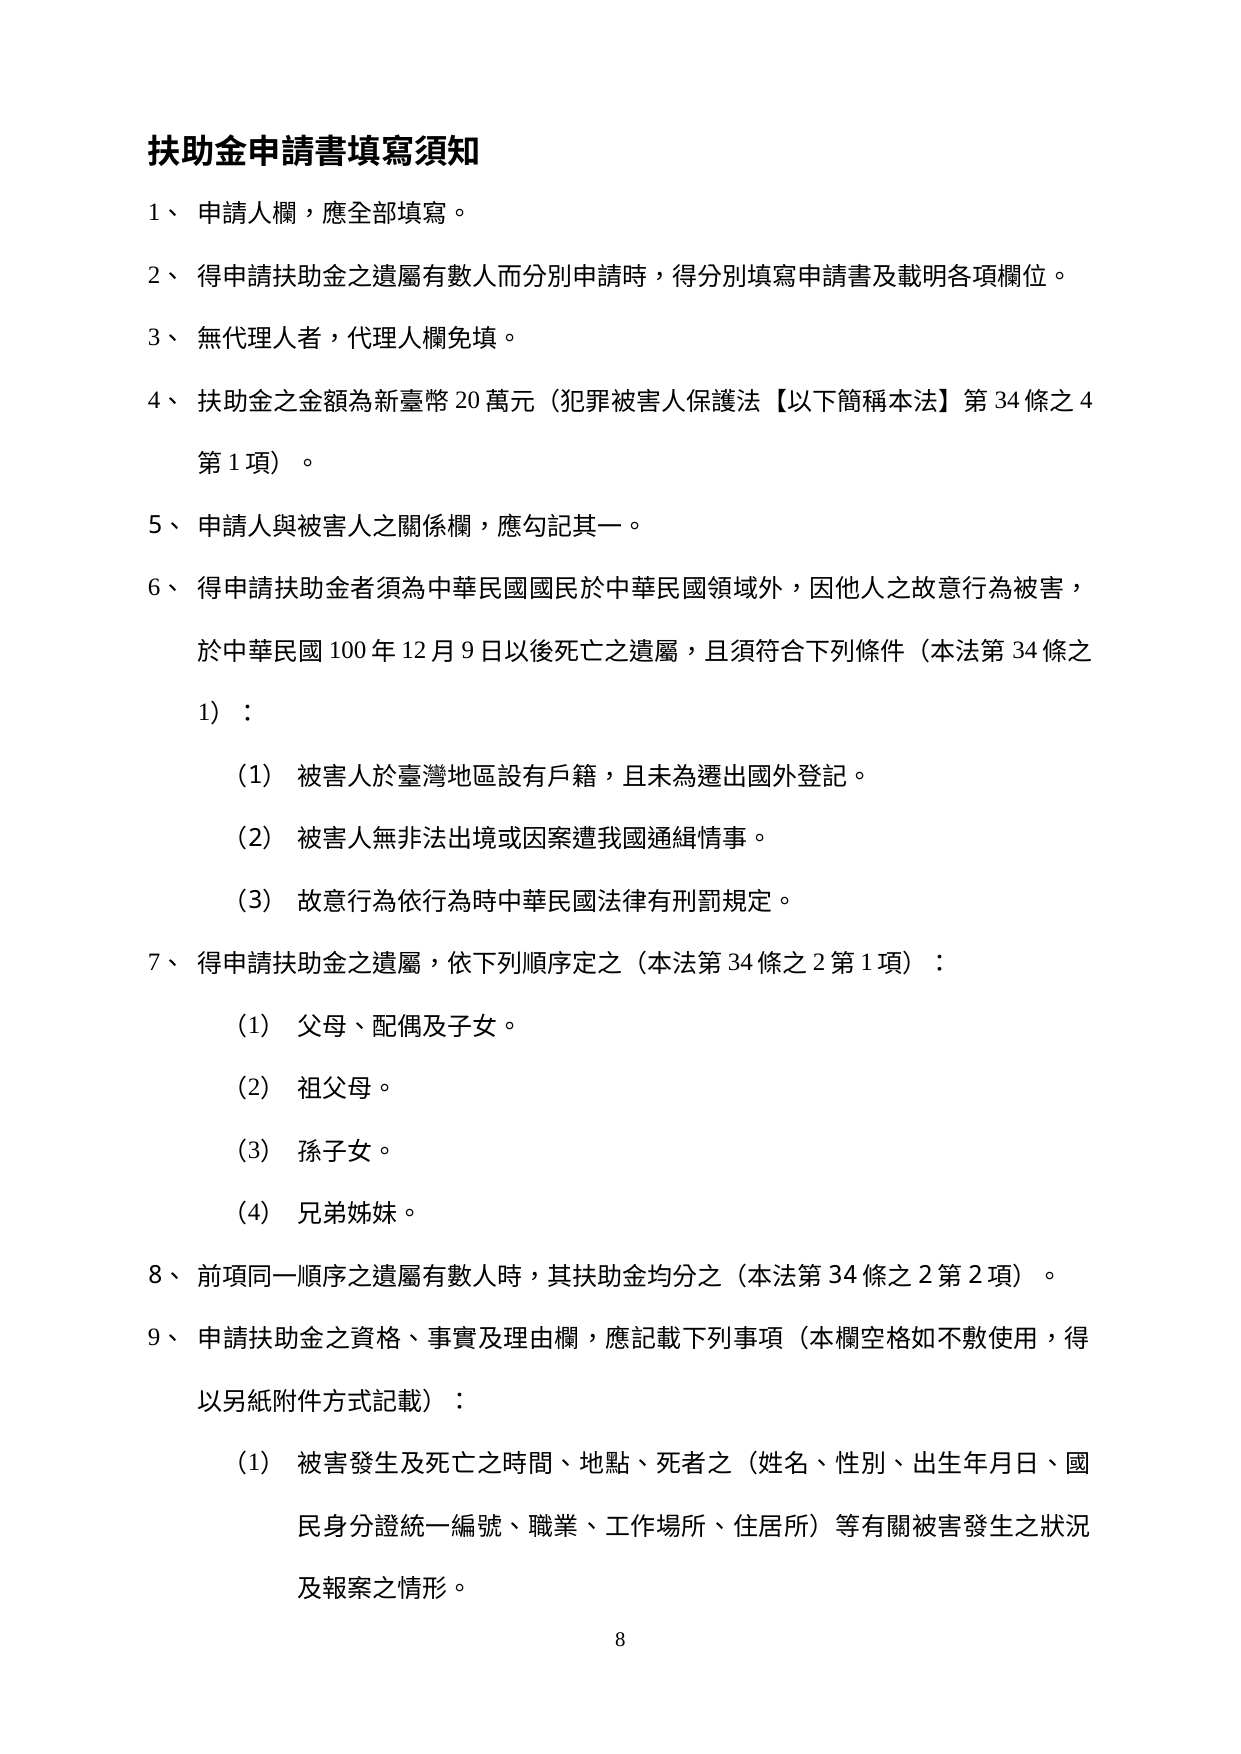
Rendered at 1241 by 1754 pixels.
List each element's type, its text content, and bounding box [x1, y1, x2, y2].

list 被害發生及死亡之時間、地點、死者之（姓名、性別、出生年月日、國民身分證統一編號、職業、工作場所、住居所）等有關被害發生之狀況及報案之情形。 [223, 1420, 1092, 1608]
list 扶助金之金額為新臺幣20萬元（犯罪被害人保護法【以下簡稱本法】第34條之4第1項）。 [148, 358, 1092, 483]
list 申請扶助金之資格、事實及理由欄，應記載下列事項（本欄空格如不敷使用，得以另紙附件方式記載）： [148, 1295, 1092, 1420]
list 被害人無非法出境或因案遭我國通緝情事。 [223, 795, 1092, 858]
list 祖父母。 [223, 1045, 1092, 1108]
list 前項同一順序之遺屬有數人時，其扶助金均分之（本法第34條之2第2項）。 [148, 1233, 1092, 1295]
list 申請人與被害人之關係欄，應勾記其一。 [148, 483, 1092, 545]
list 父母、配偶及子女。 [223, 983, 1092, 1045]
list 得申請扶助金之遺屬，依下列順序定之（本法第34條之2第1項）： [148, 920, 1092, 983]
text 扶助金申請書填寫須知 [148, 108, 1092, 170]
list 得申請扶助金者須為中華民國國民於中華民國領域外，因他人之故意行為被害，於中華民國100年12月9日以後死亡之遺屬，且須符合下列條件（本法第34條之1）： [148, 545, 1092, 733]
list 無代理人者，代理人欄免填。 [148, 295, 1092, 358]
list 兄弟姊妹。 [223, 1170, 1092, 1233]
list 得申請扶助金之遺屬有數人而分別申請時，得分別填寫申請書及載明各項欄位。 [148, 233, 1092, 295]
list 申請人欄，應全部填寫。 [148, 170, 1092, 233]
list 被害人於臺灣地區設有戶籍，且未為遷出國外登記。 [223, 733, 1092, 795]
list 孫子女。 [223, 1108, 1092, 1170]
list 故意行為依行為時中華民國法律有刑罰規定。 [223, 858, 1092, 920]
